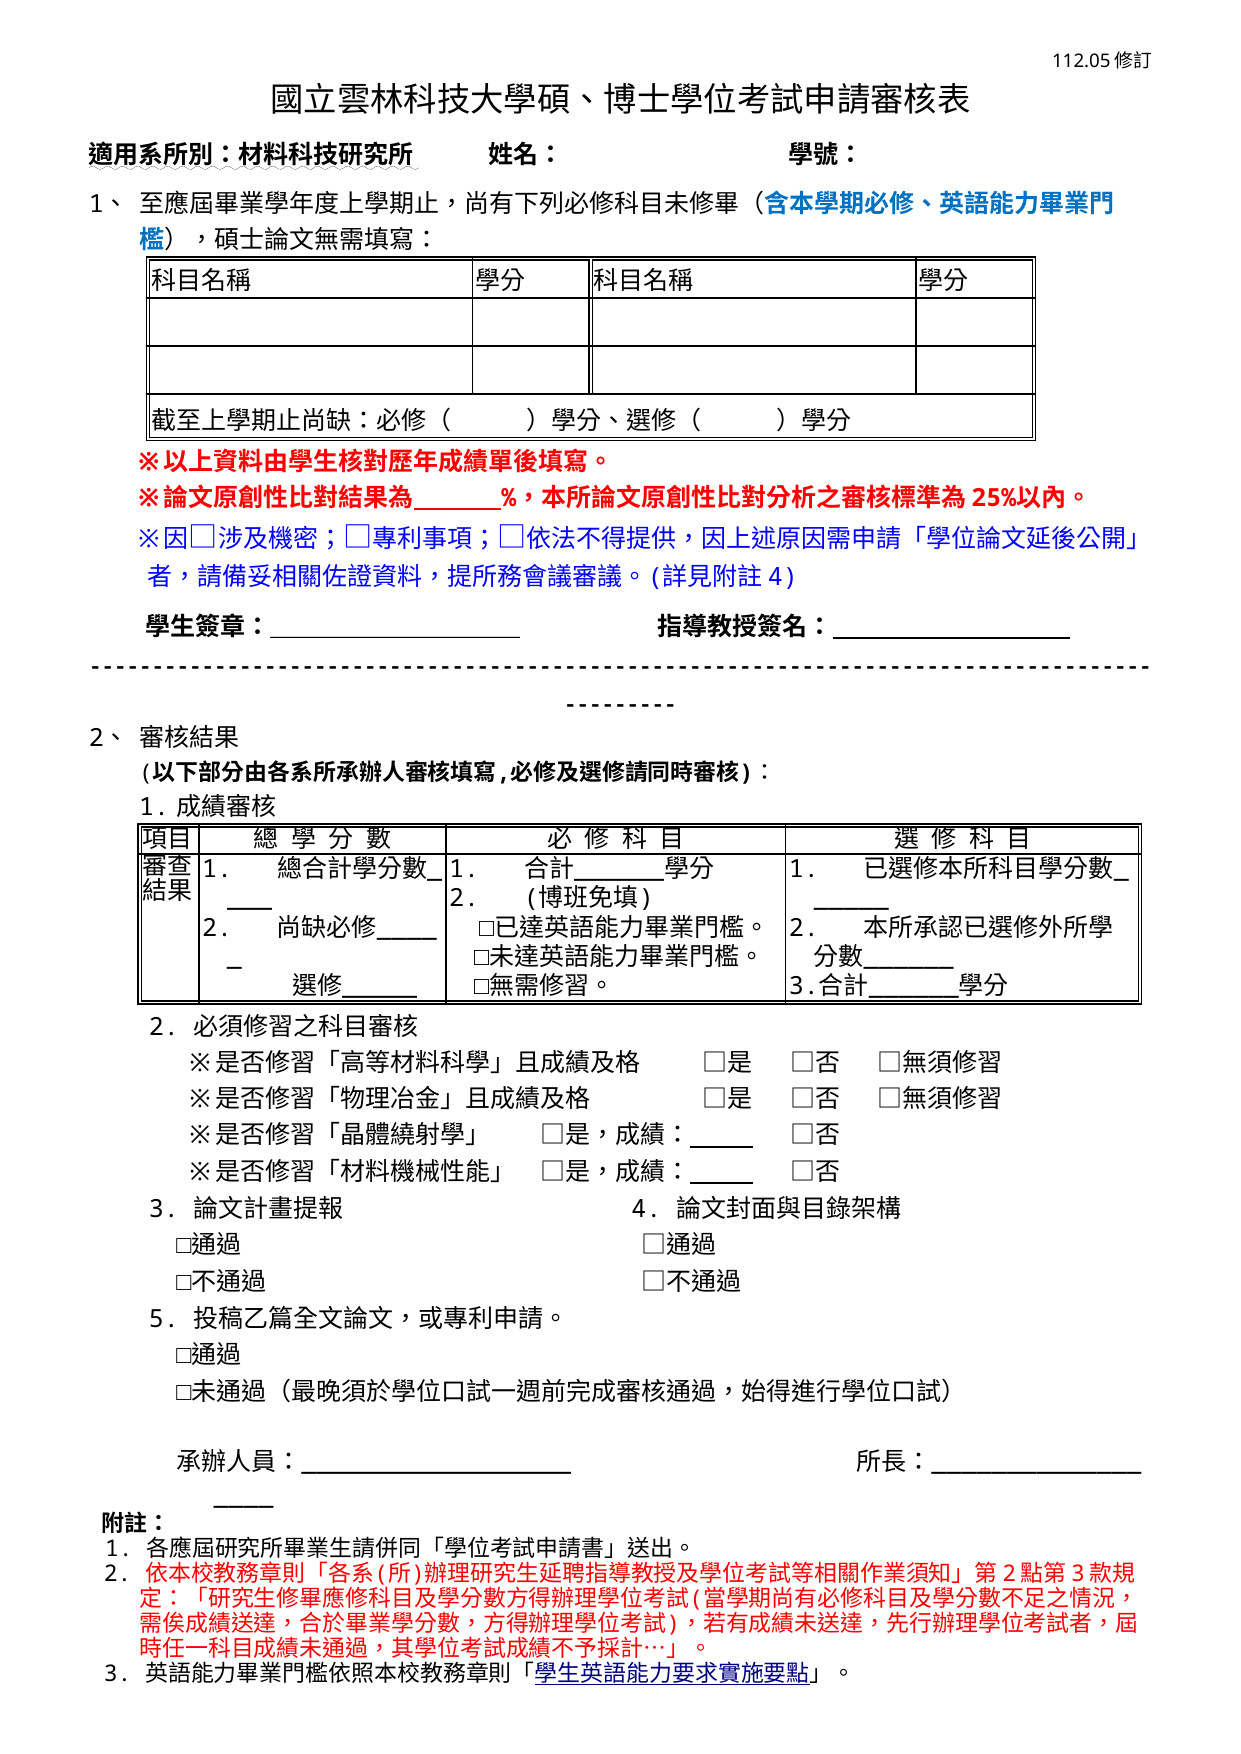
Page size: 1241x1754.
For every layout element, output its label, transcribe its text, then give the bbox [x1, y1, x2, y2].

text 附註： [101, 1512, 1152, 1537]
table_cell 審查 結果 [142, 855, 198, 1000]
text 3. 論文計畫提報 4. 論文封面與目錄架構 [89, 1187, 1152, 1225]
text □不通過 □不通過 [176, 1261, 1152, 1297]
table_cell 已選修本所科目學分數______ 本所承認已選修外所學分數______ 3.合計______學分 [786, 855, 1138, 1000]
text ---------------------------------------------------------------------------------------------- [89, 642, 1152, 717]
table_cell 總合計學分數____ 尚缺必修_____ 選修_____ [200, 855, 445, 1000]
text ※以上資料由學生核對歷年成績單後填寫。 [89, 441, 1152, 477]
list 至應屆畢業學年度上學期止，尚有下列必修科目未修畢（含本學期必修、英語能力畢業門檻），碩士論文無需填寫： [89, 184, 1152, 256]
table_header 科目名稱 [593, 261, 915, 297]
text ※因□涉及機密；□專利事項；□依法不得提供，因上述原因需申請「學位論文延後公開」者，請備妥相關佐證資料，提所務會議審議。(詳見附註4) [89, 514, 1152, 592]
text (以下部分由各系所承辦人審核填寫,必修及選修請同時審核)： [139, 753, 1152, 787]
text 國立雲林科技大學碩、博士學位考試申請審核表 [89, 73, 1152, 121]
table_header 科目名稱 [150, 261, 472, 297]
text ※論文原創性比對結果為 %，本所論文原創性比對分析之審核標準為25%以內。 [89, 477, 1152, 514]
table_cell [593, 347, 915, 393]
text 學生簽章：＿＿＿＿＿＿＿＿＿＿ 指導教授簽名： [145, 605, 1152, 642]
table_header 學分 [473, 261, 588, 297]
table_header 必 修 科 目 [447, 828, 785, 853]
text 承辦人員：__________________ 所長：__________________ [176, 1441, 1152, 1512]
text 3. 英語能力畢業門檻依照本校教務章則「學生英語能力要求實施要點」。 [104, 1662, 1152, 1687]
table_cell [473, 347, 588, 393]
table_cell [917, 299, 1032, 345]
table_header 選 修 科 目 [786, 828, 1138, 853]
text 1. 各應屆研究所畢業生請併同「學位考試申請書」送出。 [105, 1537, 1152, 1562]
table_cell 合計______學分 (博班免填) □已達英語能力畢業門檻。 □未達英語能力畢業門檻。 □無需修習。 [447, 855, 785, 1000]
text □通過 □通過 [176, 1225, 1152, 1261]
table_cell [473, 299, 588, 345]
table_header ※是否修習「高等材料科學」且成績及格 □是 □否 □無須修習 ※是否修習「物理冶金」且成績及格 □是 □否 □無須修習 [174, 1043, 1089, 1115]
table_cell [917, 347, 1032, 393]
text □通過 [176, 1335, 1152, 1371]
text 適用系所別：材料科技研究所 姓名： 學號： [89, 134, 1152, 171]
text 5. 投稿乙篇全文論文，或專利申請。 [89, 1297, 1152, 1335]
text □未通過（最晚須於學位口試一週前完成審核通過，始得進行學位口試） [176, 1371, 1152, 1407]
table_header 學分 [917, 261, 1032, 297]
table_cell ※是否修習「晶體繞射學」 □是，成績： □否 ※是否修習「材料機械性能」 □是，成績： □否 [174, 1115, 1089, 1187]
list 審核結果 [89, 717, 1152, 753]
text 2. 必須修習之科目審核 [89, 1005, 1152, 1042]
table_cell [150, 347, 472, 393]
table_cell [593, 299, 915, 345]
table_cell 截至上學期止尚缺：必修（ ）學分、選修（ ）學分 [150, 395, 1032, 437]
table_header 總 學 分 數 [200, 828, 445, 853]
list 成績審核 [139, 787, 1152, 823]
text 2. 依本校教務章則「各系(所)辦理研究生延聘指導教授及學位考試等相關作業須知」第2點第3款規定：「研究生修畢應修科目及學分數方得辦理學位考試(當學期尚有必修科目及學分數不足之情況，需俟成績送達，合於畢業學分數，方得辦理學位考試)，若有成績未送達，先行辦理學位考試者，屆時任一科目成績未通過，其學位考試成績不予採計…」。 [104, 1562, 1152, 1662]
table_cell [150, 299, 472, 345]
table_header 項目 [142, 828, 198, 853]
